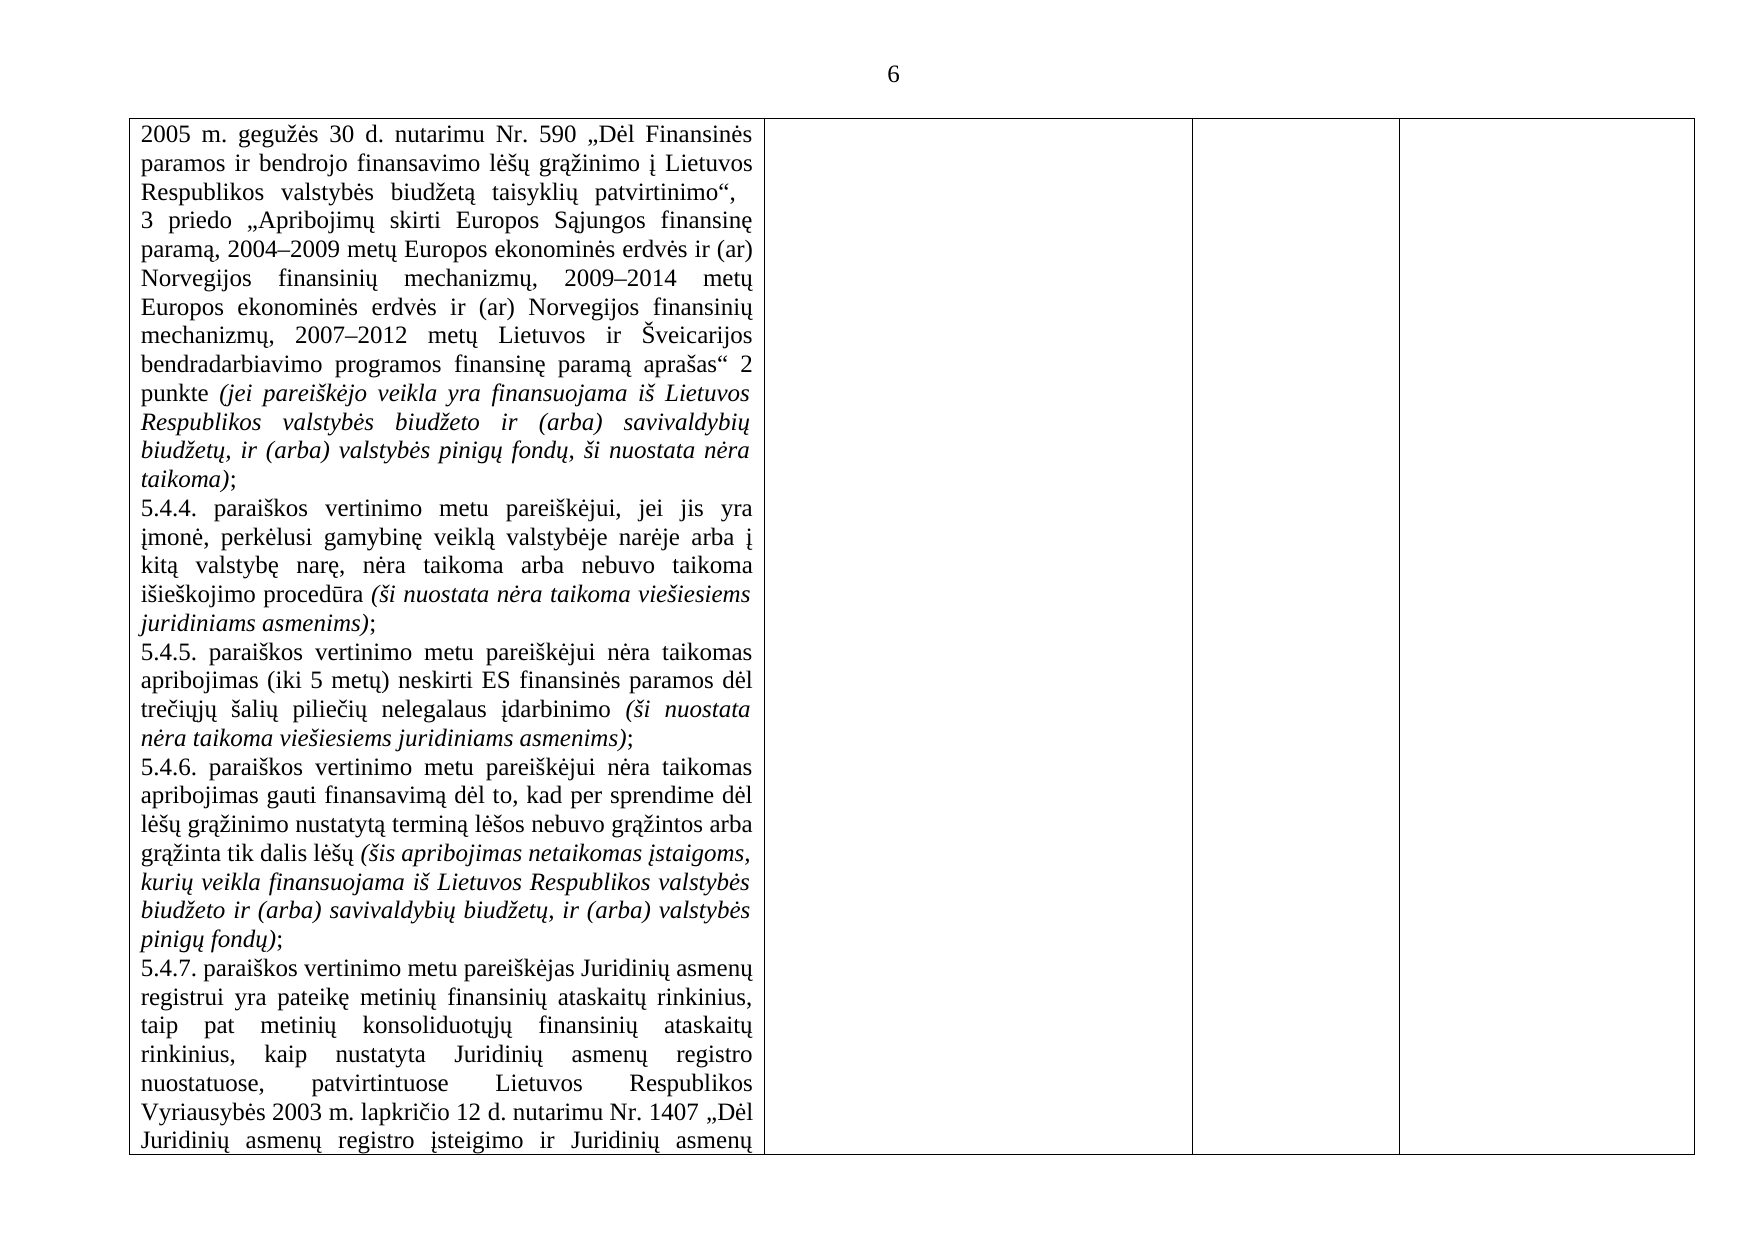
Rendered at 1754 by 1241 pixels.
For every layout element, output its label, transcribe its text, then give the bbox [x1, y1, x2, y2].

table_cell [1400, 119, 1694, 1154]
table_cell 2005 m. gegužės 30 d. nutarimu Nr. 590 „Dėl Finansinės paramos ir bendrojo finansavimo lėšų grąžinimo į Lietuvos Respublikos valstybės biudžetą taisyklių patvirtinimo“, 3 priedo „Apribojimų skirti Europos Sąjungos finansinę paramą, 2004–2009 metų Europos ekonominės erdvės ir (ar) Norvegijos finansinių mechanizmų, 2009–2014 metų Europos ekonominės erdvės ir (ar) Norvegijos finansinių mechanizmų, 2007–2012 metų Lietuvos ir Šveicarijos bendradarbiavimo programos finansinę paramą aprašas“ 2 punkte (jei pareiškėjo veikla yra finansuojama iš Lietuvos Respublikos valstybės biudžeto ir (arba) savivaldybių biudžetų, ir (arba) valstybės pinigų fondų, ši nuostata nėra taikoma); 5.4.4. paraiškos vertinimo metu pareiškėjui, jei jis yra įmonė, perkėlusi gamybinę veiklą valstybėje narėje arba į kitą valstybę narę, nėra taikoma arba nebuvo taikoma išieškojimo procedūra (ši nuostata nėra taikoma viešiesiems juridiniams asmenims); 5.4.5. paraiškos vertinimo metu pareiškėjui nėra taikomas apribojimas (iki 5 metų) neskirti ES finansinės paramos dėl trečiųjų šalių piliečių nelegalaus įdarbinimo (ši nuostata nėra taikoma viešiesiems juridiniams asmenims); 5.4.6. paraiškos vertinimo metu pareiškėjui nėra taikomas apribojimas gauti finansavimą dėl to, kad per sprendime dėl lėšų grąžinimo nustatytą terminą lėšos nebuvo grąžintos arba grąžinta tik dalis lėšų (šis apribojimas netaikomas įstaigoms, kurių veikla finansuojama iš Lietuvos Respublikos valstybės biudžeto ir (arba) savivaldybių biudžetų, ir (arba) valstybės pinigų fondų); 5.4.7. paraiškos vertinimo metu pareiškėjas Juridinių asmenų registrui yra pateikę metinių finansinių ataskaitų rinkinius, taip pat metinių konsoliduotųjų finansinių ataskaitų rinkinius, kaip nustatyta Juridinių asmenų registro nuostatuose, patvirtintuose Lietuvos Respublikos Vyriausybės 2003 m. lapkričio 12 d. nutarimu Nr. 1407 „Dėl Juridinių asmenų registro įsteigimo ir Juridinių asmenų [130, 119, 764, 1154]
table_cell [1193, 119, 1399, 1154]
table_cell [765, 119, 1192, 1154]
